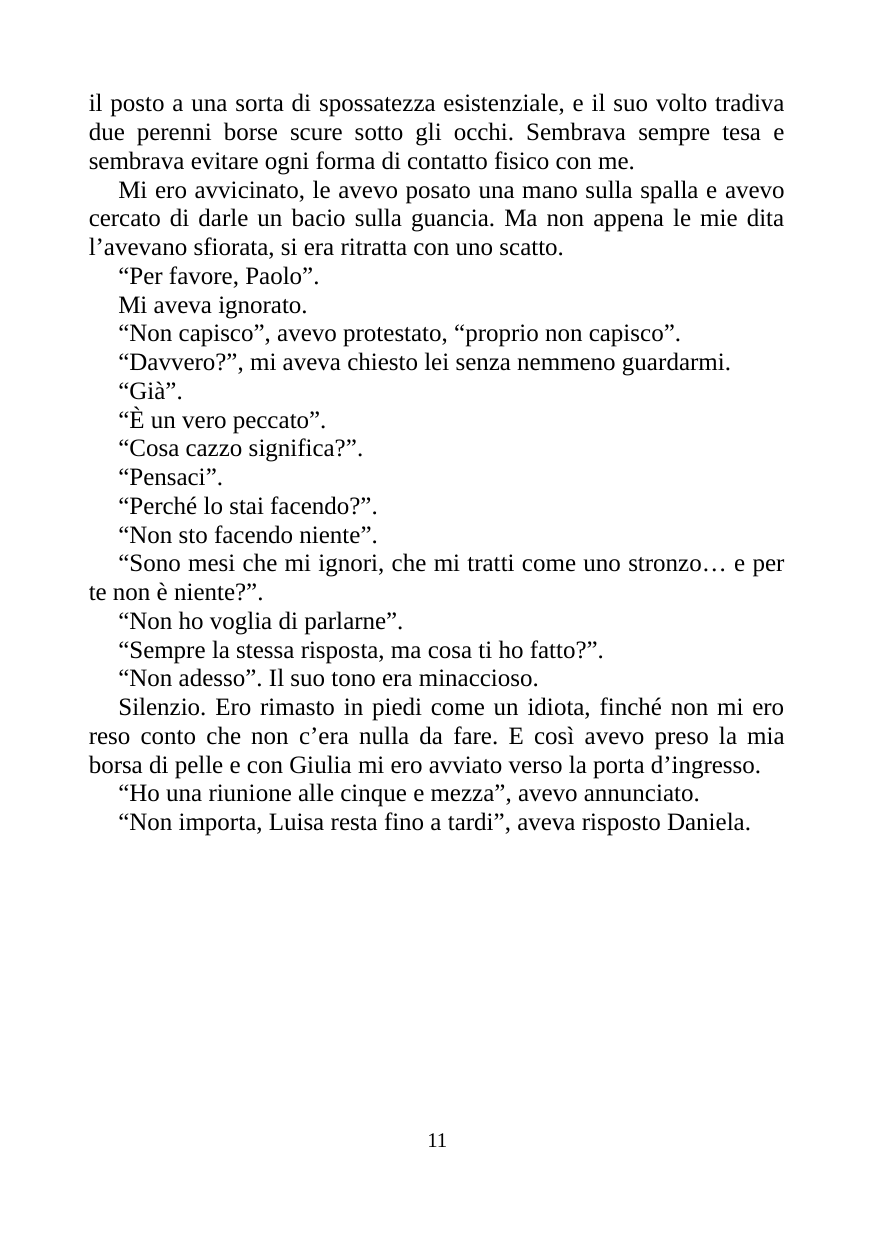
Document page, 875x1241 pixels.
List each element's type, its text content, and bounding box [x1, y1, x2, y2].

text “Per favore, Paolo”. [88, 261, 786, 290]
text “Non importa, Luisa resta fino a tardi”, aveva risposto Daniela. [88, 807, 786, 836]
text “Non ho voglia di parlarne”. [88, 606, 786, 635]
text “Non sto facendo niente”. [88, 520, 786, 548]
text “Sono mesi che mi ignori, che mi tratti come uno stronzo… e per te non è niente?”. [88, 548, 786, 606]
text “Ho una riunione alle cinque e mezza”, avevo annunciato. [88, 778, 786, 807]
text “Già”. [88, 376, 786, 405]
text “Perché lo stai facendo?”. [88, 491, 786, 520]
text “Non capisco”, avevo protestato, “proprio non capisco”. [88, 318, 786, 347]
text Mi ero avvicinato, le avevo posato una mano sulla spalla e avevo cercato di darle un bacio sulla guancia. Ma non appena le mie dita l’avevano sfiorata, si era ritratta con uno scatto. [88, 175, 786, 261]
text “È un vero peccato”. [88, 405, 786, 433]
text Mi aveva ignorato. [88, 290, 786, 318]
text “Pensaci”. [88, 462, 786, 491]
text “Cosa cazzo significa?”. [88, 433, 786, 462]
text “Non adesso”. Il suo tono era minaccioso. [88, 663, 786, 692]
text “Sempre la stessa risposta, ma cosa ti ho fatto?”. [88, 635, 786, 663]
text Silenzio. Ero rimasto in piedi come un idiota, finché non mi ero reso conto che non c’era nulla da fare. E così avevo preso la mia borsa di pelle e con Giulia mi ero avviato verso la porta d’ingresso. [88, 692, 786, 778]
text “Davvero?”, mi aveva chiesto lei senza nemmeno guardarmi. [88, 347, 786, 376]
text il posto a una sorta di spossatezza esistenziale, e il suo volto tradiva due perenni borse scure sotto gli occhi. Sembrava sempre tesa e sembrava evitare ogni forma di contatto fisico con me. [88, 88, 786, 175]
